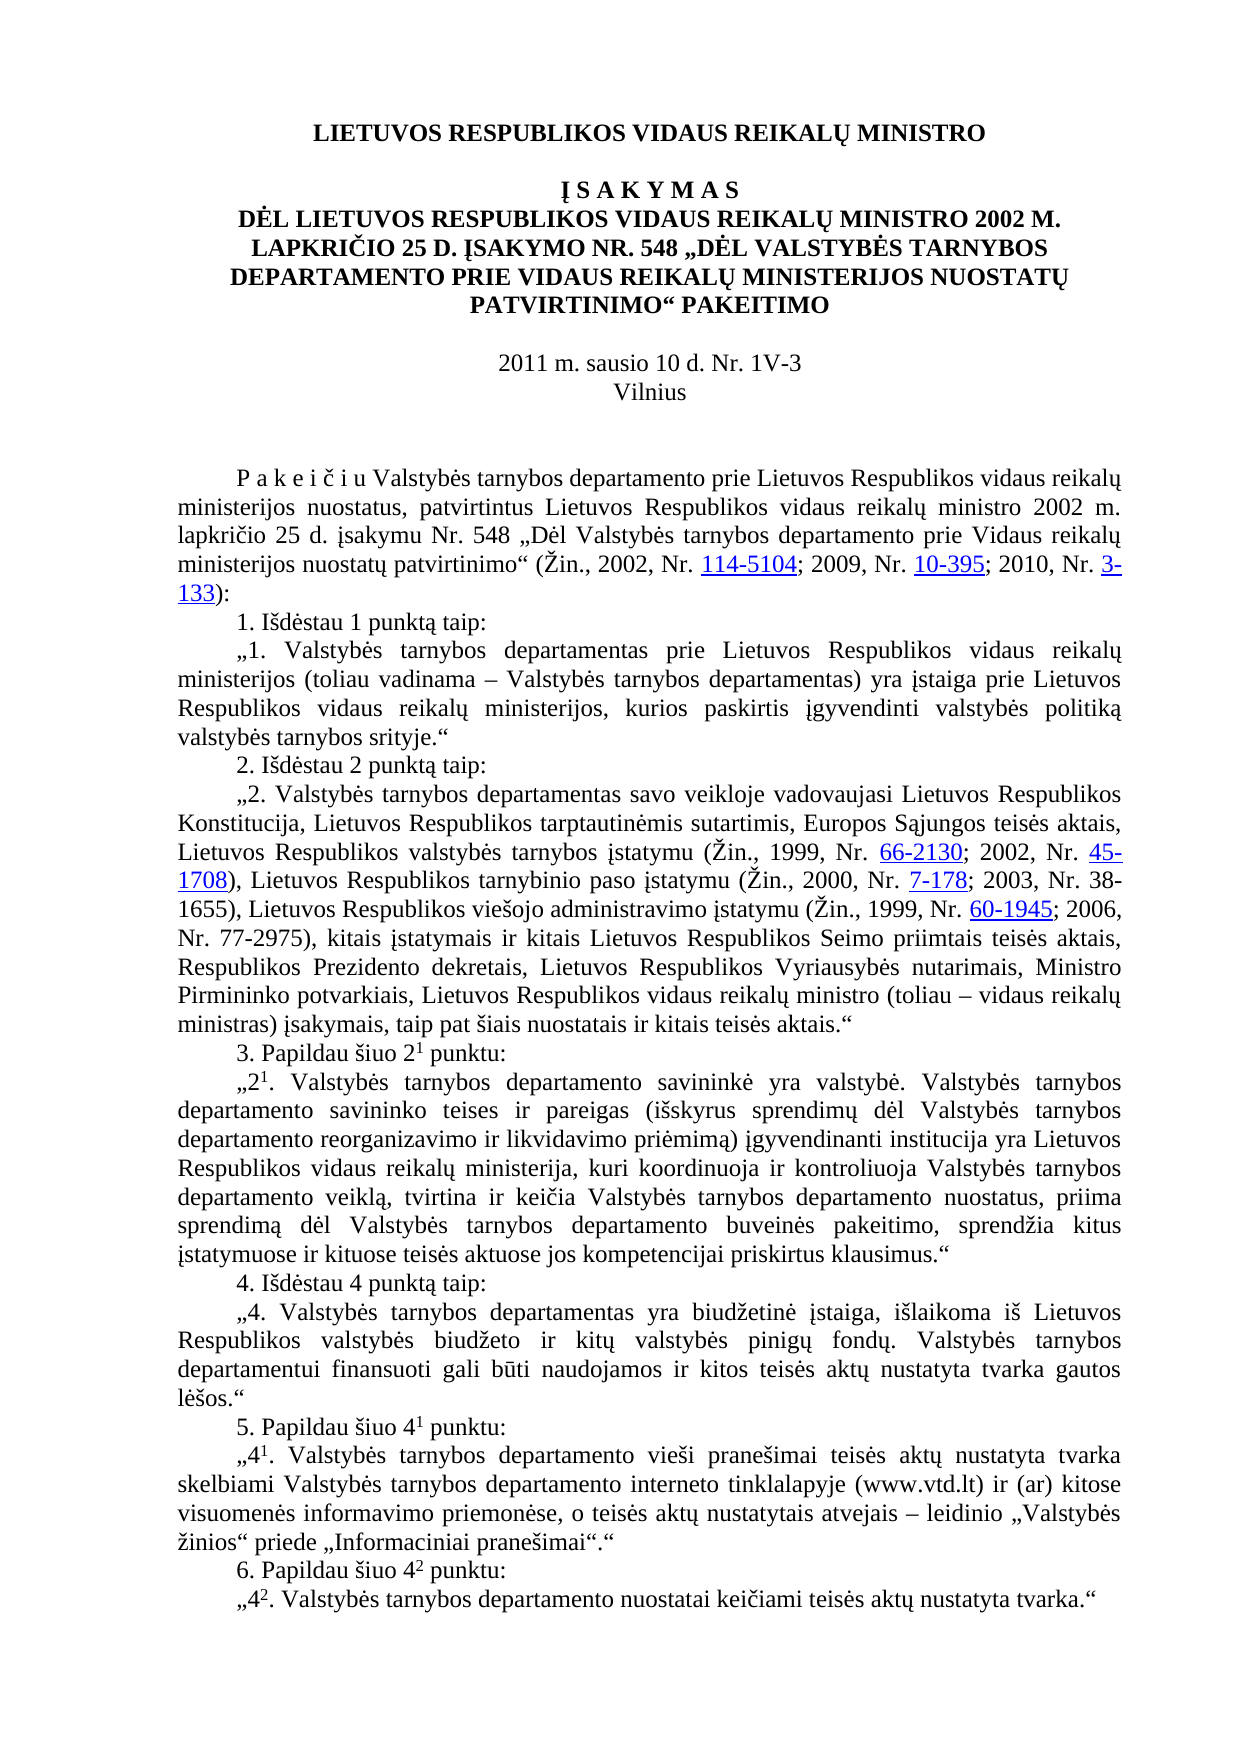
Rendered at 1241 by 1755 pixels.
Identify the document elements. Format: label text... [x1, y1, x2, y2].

text „4. Valstybės tarnybos departamentas yra biudžetinė įstaiga, išlaikoma iš Lietuvos Respublikos valstybės biudžeto ir kitų valstybės pinigų fondų. Valstybės tarnybos departamentui finansuoti gali būti naudojamos ir kitos teisės aktų nustatyta tvarka gautos lėšos.“ [177, 1297, 1122, 1412]
text LIETUVOS RESPUBLIKOS VIDAUS REIKALŲ MINISTRO [177, 118, 1122, 147]
text Vilnius [177, 377, 1122, 406]
text „41. Valstybės tarnybos departamento vieši pranešimai teisės aktų nustatyta tvarka skelbiami Valstybės tarnybos departamento interneto tinklalapyje (www.vtd.lt) ir (ar) kitose visuomenės informavimo priemonėse, o teisės aktų nustatytais atvejais – leidinio „Valstybės žinios“ priede „Informaciniai pranešimai“.“ [177, 1441, 1122, 1556]
text 2011 m. sausio 10 d. Nr. 1V-3 [177, 348, 1122, 377]
text 1. Išdėstau 1 punktą taip: [177, 607, 1122, 636]
text „1. Valstybės tarnybos departamentas prie Lietuvos Respublikos vidaus reikalų ministerijos (toliau vadinama – Valstybės tarnybos departamentas) yra įstaiga prie Lietuvos Respublikos vidaus reikalų ministerijos, kurios paskirtis įgyvendinti valstybės politiką valstybės tarnybos srityje.“ [177, 636, 1122, 751]
text Į S A K Y M A S [177, 176, 1122, 204]
text „42. Valstybės tarnybos departamento nuostatai keičiami teisės aktų nustatyta tvarka.“ [177, 1584, 1122, 1613]
text DĖL LIETUVOS RESPUBLIKOS VIDAUS REIKALŲ MINISTRO 2002 M. LAPKRIČIO 25 D. ĮSAKYMO Nr. 548 „DĖL VALSTYBĖS TARNYBOS DEPARTAMENTO PRIE vidaus reikalų MINISTERIJOS NUOSTATŲ PATVIRTINIMO“ PAKEITIMO [177, 204, 1122, 319]
text „21. Valstybės tarnybos departamento savininkė yra valstybė. Valstybės tarnybos departamento savininko teises ir pareigas (išskyrus sprendimų dėl Valstybės tarnybos departamento reorganizavimo ir likvidavimo priėmimą) įgyvendinanti institucija yra Lietuvos Respublikos vidaus reikalų ministerija, kuri koordinuoja ir kontroliuoja Valstybės tarnybos departamento veiklą, tvirtina ir keičia Valstybės tarnybos departamento nuostatus, priima sprendimą dėl Valstybės tarnybos departamento buveinės pakeitimo, sprendžia kitus įstatymuose ir kituose teisės aktuose jos kompetencijai priskirtus klausimus.“ [177, 1067, 1122, 1268]
text 2. Išdėstau 2 punktą taip: [177, 751, 1122, 779]
text 4. Išdėstau 4 punktą taip: [177, 1268, 1122, 1297]
text 3. Papildau šiuo 21 punktu: [177, 1038, 1122, 1067]
text „2. Valstybės tarnybos departamentas savo veikloje vadovaujasi Lietuvos Respublikos Konstitucija, Lietuvos Respublikos tarptautinėmis sutartimis, Europos Sąjungos teisės aktais, Lietuvos Respublikos valstybės tarnybos įstatymu (Žin., 1999, Nr. 66-2130; 2002, Nr. 45-1708), Lietuvos Respublikos tarnybinio paso įstatymu (Žin., 2000, Nr. 7-178; 2003, Nr. 38-1655), Lietuvos Respublikos viešojo administravimo įstatymu (Žin., 1999, Nr. 60-1945; 2006, Nr. 77-2975), kitais įstatymais ir kitais Lietuvos Respublikos Seimo priimtais teisės aktais, Respublikos Prezidento dekretais, Lietuvos Respublikos Vyriausybės nutarimais, Ministro Pirmininko potvarkiais, Lietuvos Respublikos vidaus reikalų ministro (toliau – vidaus reikalų ministras) įsakymais, taip pat šiais nuostatais ir kitais teisės aktais.“ [177, 779, 1122, 1038]
text 5. Papildau šiuo 41 punktu: [177, 1412, 1122, 1441]
text 6. Papildau šiuo 42 punktu: [177, 1556, 1122, 1584]
text P a k e i č i u Valstybės tarnybos departamento prie Lietuvos Respublikos vidaus reikalų ministerijos nuostatus, patvirtintus Lietuvos Respublikos vidaus reikalų ministro 2002 m. lapkričio 25 d. įsakymu Nr. 548 „Dėl Valstybės tarnybos departamento prie Vidaus reikalų ministerijos nuostatų patvirtinimo“ (Žin., 2002, Nr. 114-5104; 2009, Nr. 10-395; 2010, Nr. 3-133): [177, 463, 1122, 607]
